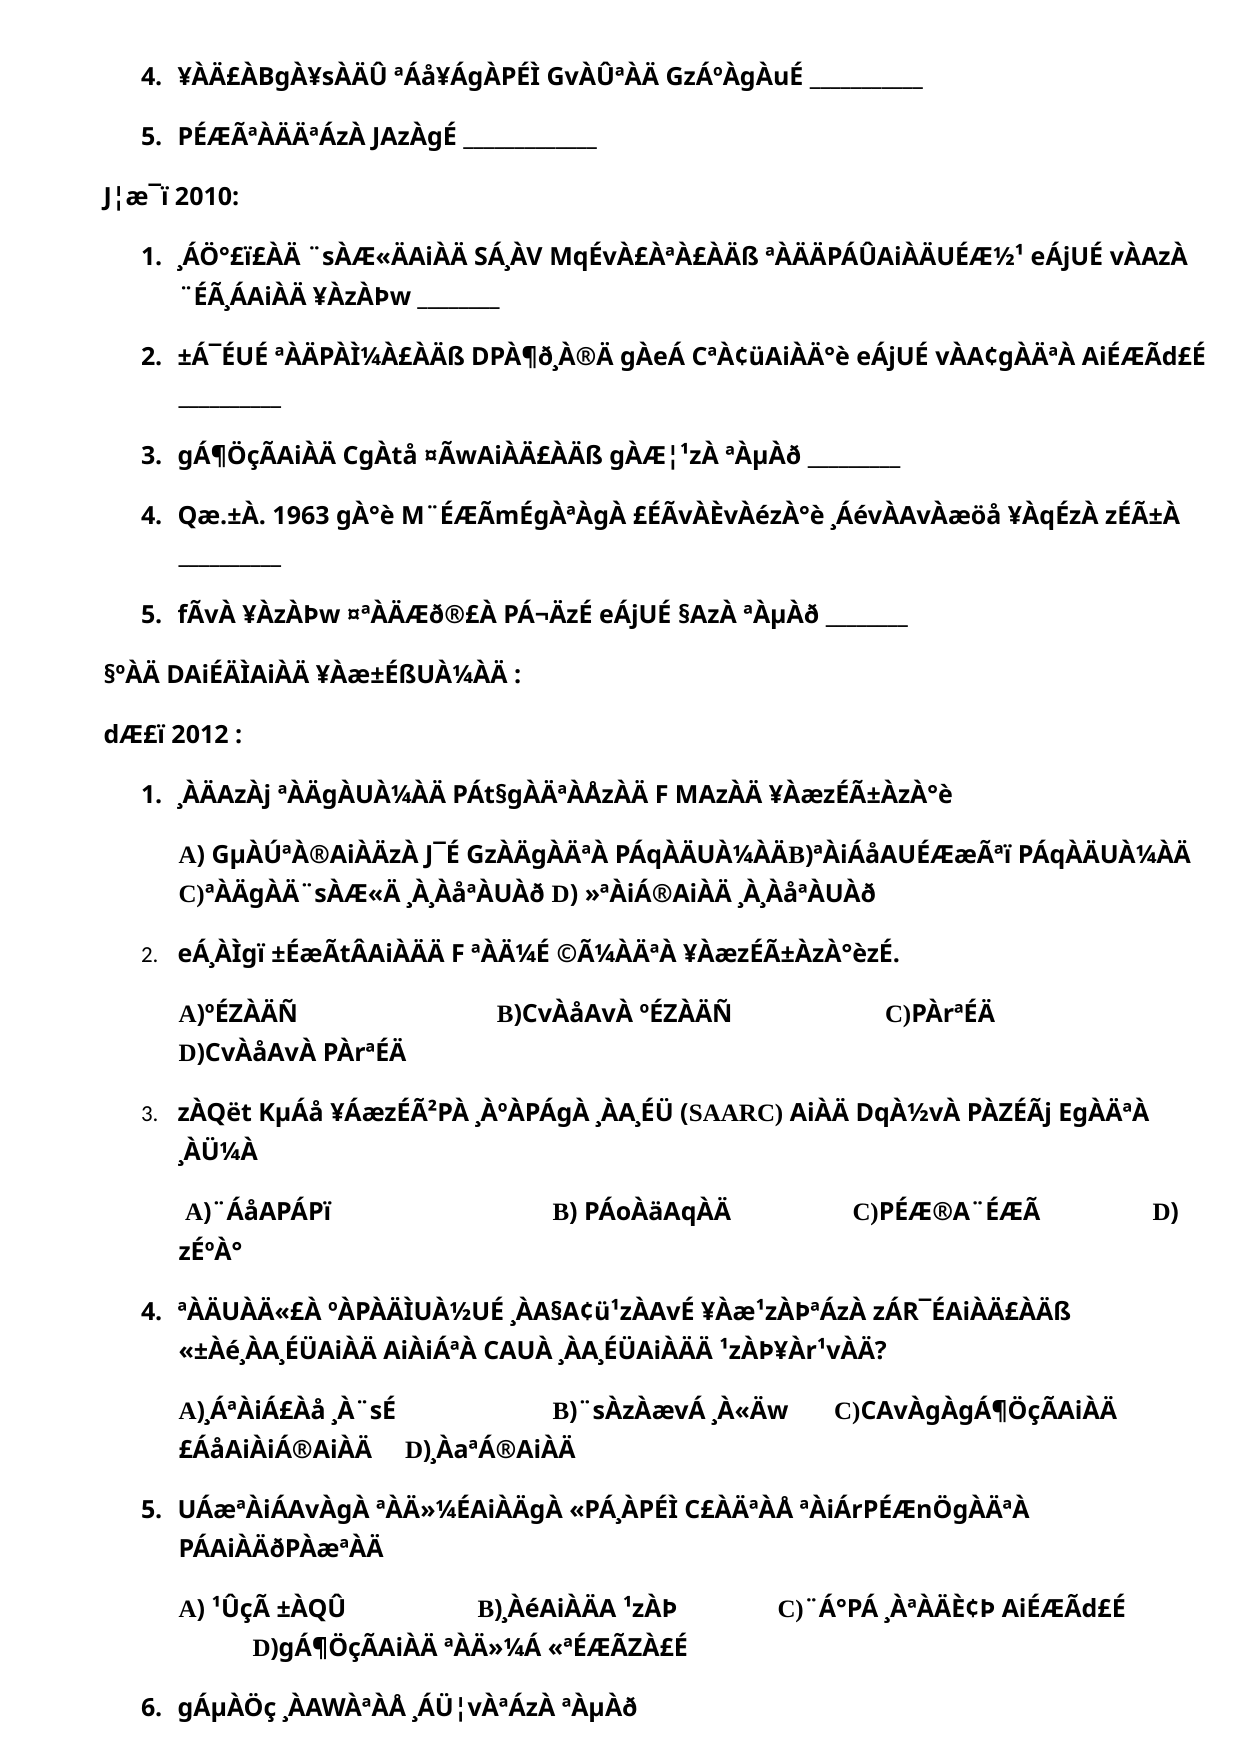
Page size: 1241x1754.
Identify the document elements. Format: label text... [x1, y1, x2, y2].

list J¦æ¯ï 2010: [103, 179, 1211, 213]
list ±Á¯ÉUÉ ªÀÄPÀÌ¼À£ÀÄß DPÀ¶ð¸À®Ä gÀeÁ CªÀ¢üAiÀÄ°è eÁjUÉ vÀA¢gÀÄªÀ AiÉÆÃd£É __________ [141, 338, 1211, 411]
list A)¨ÁåAPÁPï B) PÁoÀäAqÀÄ C)PÉÆ®A¨ÉÆÃ D) zÉºÀ° [178, 1194, 1211, 1267]
list A) ¹ÛçÃ ±ÀQÛ B)¸ÀéAiÀÄA ¹zÀÞ C)¨Á°PÁ ¸ÀªÀÄÈ¢Þ AiÉÆÃd£É D)gÁ¶ÖçÃAiÀÄ ªÀÄ»¼Á «ªÉÆÃZÀ£É [178, 1591, 1211, 1664]
list ¸ÁÖ°£ï£ÀÄ ¨sÀÆ«ÄAiÀÄ SÁ¸ÀV MqÉvÀ£ÀªÀ£ÀÄß ªÀÄÄPÁÛAiÀÄUÉÆ½¹ eÁjUÉ vÀAzÀ ¨ÉÃ¸ÁAiÀÄ ¥ÀzÀÞw ________ [141, 239, 1211, 312]
list §ºÀÄ DAiÉÄÌAiÀÄ ¥Àæ±ÉßUÀ¼ÀÄ : [103, 657, 1211, 691]
list dÆ£ï 2012 : [103, 717, 1211, 751]
list A)¸ÁªÀiÁ£Àå ¸À¨sÉ B)¨sÀzÀævÁ ¸À«Äw C)CAvÀgÀgÁ¶ÖçÃAiÀÄ £ÁåAiÀiÁ®AiÀÄ D)¸ÀaªÁ®AiÀÄ [178, 1392, 1211, 1466]
list eÁ¸ÀÌgï ±ÉæÃtÂAiÀÄÄ F ªÀÄ¼É ©Ã¼ÀÄªÀ ¥ÀæzÉÃ±ÀzÀ°èzÉ. [141, 936, 1211, 970]
list ªÀÄUÀÄ«£À ºÀPÀÄÌUÀ½UÉ ¸ÀA§A¢ü¹zÀAvÉ ¥Àæ¹zÀÞªÁzÀ zÁR¯ÉAiÀÄ£ÀÄß «±Àé¸ÀA¸ÉÜAiÀÄ AiÀiÁªÀ CAUÀ ¸ÀA¸ÉÜAiÀÄÄ ¹zÀÞ¥Àr¹vÀÄ? [141, 1293, 1211, 1366]
list Qæ.±À. 1963 gÀ°è M¨ÉÆÃmÉgÀªÀgÀ £ÉÃvÀÈvÀézÀ°è ¸ÁévÀAvÀæöå ¥ÀqÉzÀ zÉÃ±À __________ [141, 497, 1211, 571]
list ¸ÀÄAzÀj ªÀÄgÀUÀ¼ÀÄ PÁt§gÀÄªÀÅzÀÄ F MAzÀÄ ¥ÀæzÉÃ±ÀzÀ°è [141, 777, 1211, 811]
list A)ºÉZÀÄÑ B)CvÀåAvÀ ºÉZÀÄÑ C)PÀrªÉÄ D)CvÀåAvÀ PÀrªÉÄ [178, 996, 1211, 1069]
list fÃvÀ ¥ÀzÀÞw ¤ªÀÄÆð®£À PÁ¬ÄzÉ eÁjUÉ §AzÀ ªÀµÀð ________ [141, 597, 1211, 631]
list PÉÆÃªÀÄÄªÁzÀ JAzÀgÉ _____________ [141, 119, 1211, 153]
list UÁæªÀiÁAvÀgÀ ªÀÄ»¼ÉAiÀÄgÀ «PÁ¸ÀPÉÌ C£ÀÄªÀÅ ªÀiÁrPÉÆnÖgÀÄªÀ PÁAiÀÄðPÀæªÀÄ [141, 1492, 1211, 1565]
list gÁµÀÖç ¸ÀAWÀªÀÅ ¸ÁÜ¦vÀªÁzÀ ªÀµÀð [141, 1690, 1211, 1724]
list A) GµÀÚªÀ®AiÀÄzÀ J¯É GzÀÄgÀÄªÀ PÁqÀÄUÀ¼ÀÄB)ªÀiÁåAUÉÆæÃªï PÁqÀÄUÀ¼ÀÄ C)ªÀÄgÀÄ¨sÀÆ«Ä ¸À¸ÀåªÀUÀð D) »ªÀiÁ®AiÀÄ ¸À¸ÀåªÀUÀð [178, 837, 1211, 910]
list zÀQët KµÁå ¥ÁæzÉÃ²PÀ ¸ÀºÀPÁgÀ ¸ÀA¸ÉÜ (SAARC) AiÀÄ DqÀ½vÀ PÀZÉÃj EgÀÄªÀ ¸ÀÜ¼À [141, 1095, 1211, 1168]
list ¥ÀÄ£ÀBgÀ¥sÀÄÛ ªÁå¥ÁgÀPÉÌ GvÀÛªÀÄ GzÁºÀgÀuÉ ___________ [141, 59, 1211, 93]
list gÁ¶ÖçÃAiÀÄ CgÀtå ¤ÃwAiÀÄ£ÀÄß gÀÆ¦¹zÀ ªÀµÀð _________ [141, 437, 1211, 471]
